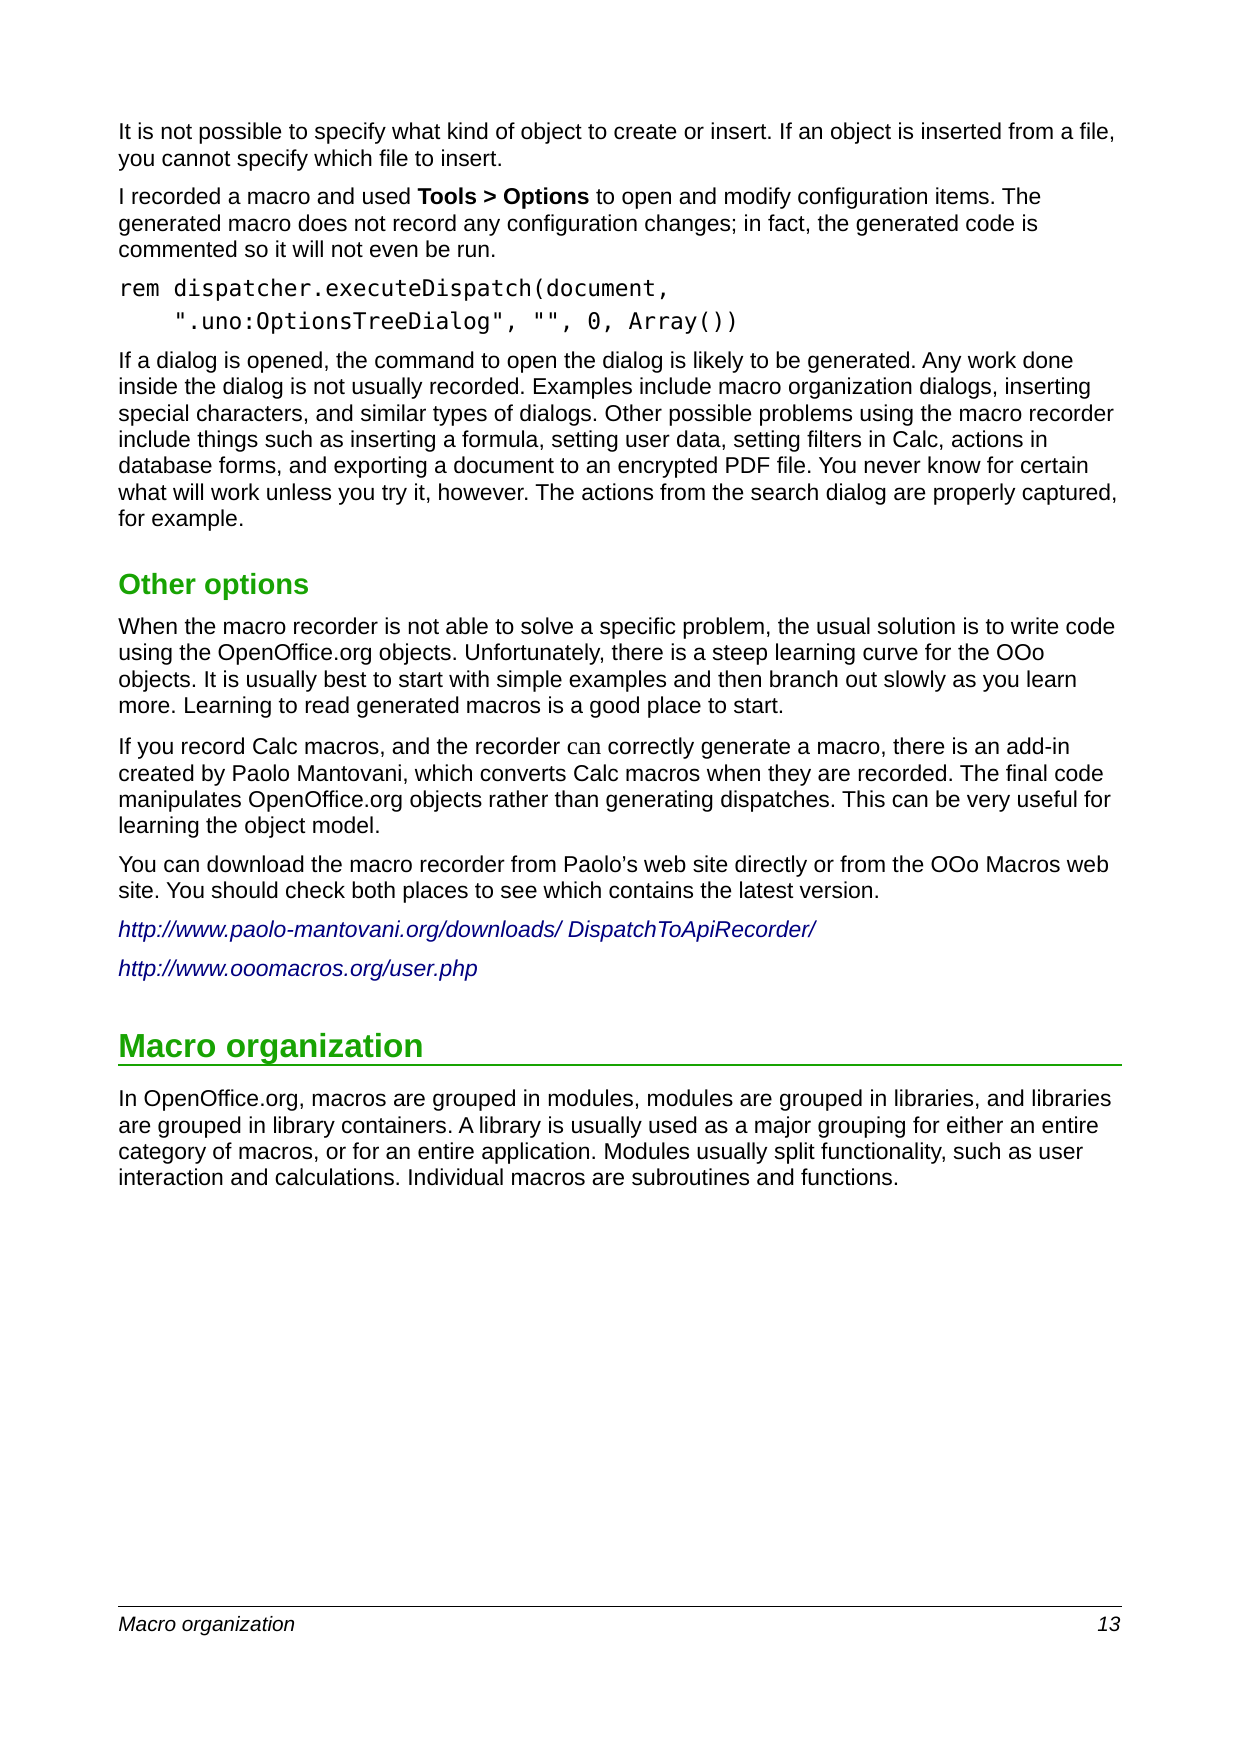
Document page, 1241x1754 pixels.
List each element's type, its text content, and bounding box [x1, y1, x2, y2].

subtitle Other options [118, 567, 1122, 600]
text rem dispatcher.executeDispatch(document, [118, 275, 1122, 302]
text ".uno:OptionsTreeDialog", "", 0, Array()) [118, 308, 1122, 334]
text In OpenOffice.org, macros are grouped in modules, modules are grouped in libraries, and libraries are grouped in library containers. A library is usually used as a major grouping for either an entire category of macros, or for an entire application. Modules usually split functionality, such as user interaction and calculations. Individual macros are subroutines and functions. [118, 1085, 1122, 1191]
text It is not possible to specify what kind of object to create or insert. If an object is inserted from a file, you cannot specify which file to insert. [118, 118, 1122, 171]
subtitle Macro organization [118, 1026, 1122, 1064]
text When the macro recorder is not able to solve a specific problem, the usual solution is to write code using the OpenOffice.org objects. Unfortunately, there is a steep learning curve for the OOo objects. It is usually best to start with simple examples and then branch out slowly as you learn more. Learning to read generated macros is a good place to start. [118, 613, 1122, 718]
text I recorded a macro and used Tools > Options to open and modify configuration items. The generated macro does not record any configuration changes; in fact, the generated code is commented so it will not even be run. [118, 183, 1122, 262]
text If you record Calc macros, and the recorder can correctly generate a macro, there is an add-in created by Paolo Mantovani, which converts Calc macros when they are recorded. The final code manipulates OpenOffice.org objects rather than generating dispatches. This can be very useful for learning the object model. [118, 731, 1122, 838]
text http://www.paolo-mantovani.org/downloads/ DispatchToApiRecorder/ [118, 916, 1122, 943]
text http://www.ooomacros.org/user.php [118, 955, 1122, 981]
text If a dialog is opened, the command to open the dialog is likely to be generated. Any work done inside the dialog is not usually recorded. Examples include macro organization dialogs, inserting special characters, and similar types of dialogs. Other possible problems using the macro recorder include things such as inserting a formula, setting user data, setting filters in Calc, actions in database forms, and exporting a document to an encrypted PDF file. You never know for certain what will work unless you try it, however. The actions from the search dialog are properly captured, for example. [118, 347, 1122, 531]
text You can download the macro recorder from Paolo’s web site directly or from the OOo Macros web site. You should check both places to see which contains the latest version. [118, 851, 1122, 904]
